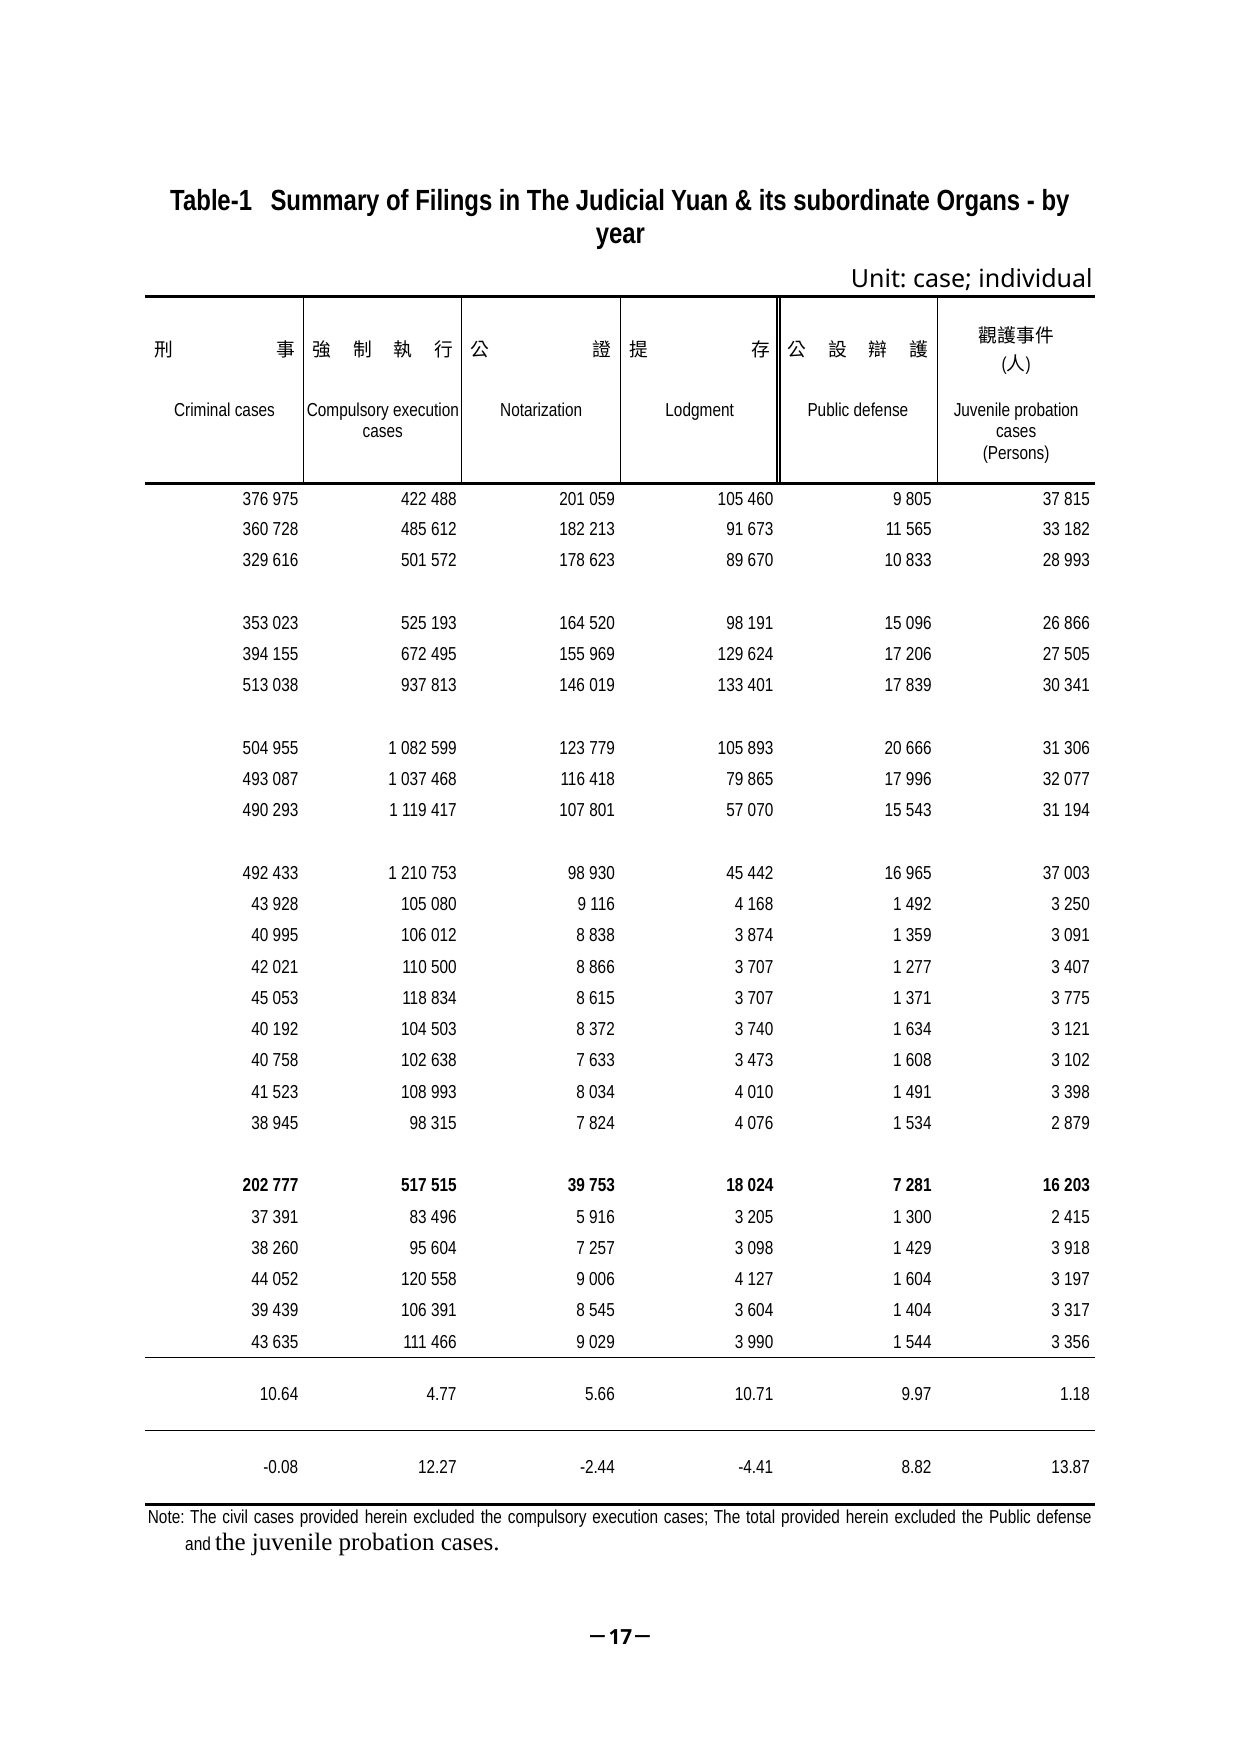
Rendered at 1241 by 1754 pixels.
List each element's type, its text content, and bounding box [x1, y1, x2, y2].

table_cell 8 615 [462, 982, 620, 1013]
table_cell 517 515 [304, 1170, 462, 1201]
table_cell 492 433 [145, 857, 303, 888]
table_cell 111 466 [304, 1326, 462, 1357]
table_cell 9 805 [779, 485, 937, 513]
table_cell [779, 1138, 937, 1169]
table_cell 394 155 [145, 638, 303, 669]
table_cell 5 916 [462, 1201, 620, 1232]
table_cell 4 010 [620, 1076, 778, 1107]
table_cell 30 341 [937, 670, 1095, 701]
table_cell 105 893 [620, 732, 778, 763]
table_cell 3 205 [620, 1201, 778, 1232]
table_cell 7 633 [462, 1045, 620, 1076]
table_cell 3 874 [620, 920, 778, 951]
table_cell Juvenile probation cases (Persons) [938, 399, 1095, 482]
table_cell 105 460 [620, 485, 778, 513]
table_cell 9 116 [462, 888, 620, 919]
table_cell 8 372 [462, 1013, 620, 1044]
table_cell [937, 826, 1095, 857]
table_cell 3 473 [620, 1045, 778, 1076]
table_cell 17 839 [779, 670, 937, 701]
table_cell [620, 701, 778, 732]
table_cell 3 990 [620, 1326, 778, 1357]
table_cell 1 404 [779, 1295, 937, 1326]
table_cell 504 955 [145, 732, 303, 763]
table_cell 12.27 [304, 1431, 462, 1503]
table_cell 10.64 [145, 1358, 303, 1430]
table_cell 3 707 [620, 951, 778, 982]
table_cell 8 034 [462, 1076, 620, 1107]
table_cell [462, 1138, 620, 1169]
table_cell 3 121 [937, 1013, 1095, 1044]
table_cell 133 401 [620, 670, 778, 701]
table_cell 3 197 [937, 1263, 1095, 1294]
table_cell 1 300 [779, 1201, 937, 1232]
table_cell 4 127 [620, 1263, 778, 1294]
table_cell 16 203 [937, 1170, 1095, 1201]
table_cell 493 087 [145, 763, 303, 794]
table_cell 40 192 [145, 1013, 303, 1044]
table_cell 3 102 [937, 1045, 1095, 1076]
table_cell 26 866 [937, 607, 1095, 638]
table_cell 10.71 [620, 1358, 778, 1430]
table_header 提存 [621, 298, 776, 399]
table_cell [462, 701, 620, 732]
table_cell 104 503 [304, 1013, 462, 1044]
table_cell 1 119 417 [304, 795, 462, 826]
table_cell 79 865 [620, 763, 778, 794]
table_cell 1 037 468 [304, 763, 462, 794]
table_cell 3 707 [620, 982, 778, 1013]
table_cell 3 398 [937, 1076, 1095, 1107]
table_cell 123 779 [462, 732, 620, 763]
table_cell 513 038 [145, 670, 303, 701]
table_cell 501 572 [304, 545, 462, 576]
table_cell Notarization [462, 399, 620, 482]
table_cell 45 442 [620, 857, 778, 888]
table_cell 98 191 [620, 607, 778, 638]
table_cell 1 371 [779, 982, 937, 1013]
table_cell 9.97 [779, 1358, 937, 1430]
table_cell 1.18 [937, 1358, 1095, 1430]
table_header 強制執行 [304, 298, 461, 399]
table_cell 8 545 [462, 1295, 620, 1326]
table_cell -2.44 [462, 1431, 620, 1503]
table_cell 3 098 [620, 1232, 778, 1263]
table_cell 485 612 [304, 513, 462, 544]
table_cell 42 021 [145, 951, 303, 982]
table_cell 202 777 [145, 1170, 303, 1201]
table_cell 3 317 [937, 1295, 1095, 1326]
table_cell 1 210 753 [304, 857, 462, 888]
table_header 刑事 [145, 298, 303, 399]
table_cell [620, 576, 778, 607]
table_cell 164 520 [462, 607, 620, 638]
table_cell 98 930 [462, 857, 620, 888]
table_cell 17 206 [779, 638, 937, 669]
table_cell 422 488 [304, 485, 462, 513]
table_cell 10 833 [779, 545, 937, 576]
table_cell 41 523 [145, 1076, 303, 1107]
table_cell 1 492 [779, 888, 937, 919]
table_cell Compulsory execution cases [304, 399, 461, 482]
table_cell [937, 1138, 1095, 1169]
table_cell 360 728 [145, 513, 303, 544]
table_cell 39 439 [145, 1295, 303, 1326]
table_cell 108 993 [304, 1076, 462, 1107]
table_cell 11 565 [779, 513, 937, 544]
table_cell 13.87 [937, 1431, 1095, 1503]
table_cell 4 168 [620, 888, 778, 919]
table_cell 525 193 [304, 607, 462, 638]
table_cell 1 082 599 [304, 732, 462, 763]
table_cell 1 277 [779, 951, 937, 982]
table_cell [304, 1138, 462, 1169]
table_cell 2 415 [937, 1201, 1095, 1232]
table_cell 38 945 [145, 1107, 303, 1138]
table_cell [779, 576, 937, 607]
table_cell -0.08 [145, 1431, 303, 1503]
table_cell 31 306 [937, 732, 1095, 763]
table_cell 329 616 [145, 545, 303, 576]
table_cell 40 995 [145, 920, 303, 951]
table_cell 672 495 [304, 638, 462, 669]
table_cell 1 634 [779, 1013, 937, 1044]
table_cell [937, 701, 1095, 732]
table_cell 3 407 [937, 951, 1095, 982]
table_cell [145, 1138, 303, 1169]
table_cell 3 775 [937, 982, 1095, 1013]
table_cell 3 918 [937, 1232, 1095, 1263]
text Note: The civil cases provided herein excluded the compulsory execution cases; The total provided herein excluded the Public defense and the juvenile probation cases. [148, 1506, 1092, 1556]
table_cell 490 293 [145, 795, 303, 826]
table_cell 32 077 [937, 763, 1095, 794]
table_cell 7 257 [462, 1232, 620, 1263]
table_cell 15 543 [779, 795, 937, 826]
table_cell [462, 576, 620, 607]
table_cell [304, 701, 462, 732]
table_cell 45 053 [145, 982, 303, 1013]
table_cell 40 758 [145, 1045, 303, 1076]
table_cell 8 838 [462, 920, 620, 951]
table_cell [145, 701, 303, 732]
table_cell 129 624 [620, 638, 778, 669]
table_cell [779, 701, 937, 732]
table_cell 1 429 [779, 1232, 937, 1263]
table_header 觀護事件 (人) [938, 298, 1095, 399]
table_cell 89 670 [620, 545, 778, 576]
table_cell 27 505 [937, 638, 1095, 669]
table_header 公證 [462, 298, 620, 399]
table_cell 4.77 [304, 1358, 462, 1430]
table_cell 33 182 [937, 513, 1095, 544]
table_cell 155 969 [462, 638, 620, 669]
table_cell 106 391 [304, 1295, 462, 1326]
table_cell 8.82 [779, 1431, 937, 1503]
table_cell 43 635 [145, 1326, 303, 1357]
table_cell 95 604 [304, 1232, 462, 1263]
table_cell 118 834 [304, 982, 462, 1013]
table_cell 17 996 [779, 763, 937, 794]
table_cell 20 666 [779, 732, 937, 763]
table_cell 3 250 [937, 888, 1095, 919]
table_cell 3 356 [937, 1326, 1095, 1357]
table_cell 116 418 [462, 763, 620, 794]
table_cell 1 534 [779, 1107, 937, 1138]
table_cell 16 965 [779, 857, 937, 888]
table_cell 1 491 [779, 1076, 937, 1107]
table_cell 15 096 [779, 607, 937, 638]
table_cell [462, 826, 620, 857]
table_cell 39 753 [462, 1170, 620, 1201]
table_cell 8 866 [462, 951, 620, 982]
table_cell 38 260 [145, 1232, 303, 1263]
table_header 公設辯護 [781, 298, 937, 399]
table_cell 9 029 [462, 1326, 620, 1357]
table_cell [620, 1138, 778, 1169]
table_cell [304, 576, 462, 607]
table_cell 83 496 [304, 1201, 462, 1232]
table_cell 31 194 [937, 795, 1095, 826]
table_cell 182 213 [462, 513, 620, 544]
table_cell 107 801 [462, 795, 620, 826]
table_cell 37 003 [937, 857, 1095, 888]
table_cell 105 080 [304, 888, 462, 919]
text Table-1 Summary of Filings in The Judicial Yuan & its subordinate Organs - by year [148, 183, 1092, 250]
table_cell 102 638 [304, 1045, 462, 1076]
table_cell [145, 826, 303, 857]
table_cell 7 281 [779, 1170, 937, 1201]
table_cell 1 359 [779, 920, 937, 951]
table_cell 2 879 [937, 1107, 1095, 1138]
table_cell 37 391 [145, 1201, 303, 1232]
table_cell [937, 576, 1095, 607]
table_cell 7 824 [462, 1107, 620, 1138]
text Unit: case; individual [148, 260, 1092, 294]
table_cell [145, 576, 303, 607]
table_cell 1 604 [779, 1263, 937, 1294]
table_cell 3 091 [937, 920, 1095, 951]
table_cell Public defense [781, 399, 937, 482]
table_cell 98 315 [304, 1107, 462, 1138]
table_cell 5.66 [462, 1358, 620, 1430]
table_cell -4.41 [620, 1431, 778, 1503]
table_cell 146 019 [462, 670, 620, 701]
table_cell 120 558 [304, 1263, 462, 1294]
table_cell [779, 826, 937, 857]
table_cell 43 928 [145, 888, 303, 919]
table_cell 4 076 [620, 1107, 778, 1138]
table_cell 178 623 [462, 545, 620, 576]
table_cell 937 813 [304, 670, 462, 701]
table_cell 91 673 [620, 513, 778, 544]
table_cell [304, 826, 462, 857]
table_cell 201 059 [462, 485, 620, 513]
table_cell 106 012 [304, 920, 462, 951]
table_cell 37 815 [937, 485, 1095, 513]
table_cell 353 023 [145, 607, 303, 638]
table_cell 28 993 [937, 545, 1095, 576]
table_cell 18 024 [620, 1170, 778, 1201]
table_cell Lodgment [621, 399, 776, 482]
table_cell 57 070 [620, 795, 778, 826]
table_cell [620, 826, 778, 857]
table_cell 376 975 [145, 485, 303, 513]
table_cell 44 052 [145, 1263, 303, 1294]
table_cell 1 608 [779, 1045, 937, 1076]
table_cell 1 544 [779, 1326, 937, 1357]
table_cell 110 500 [304, 951, 462, 982]
table_cell Criminal cases [145, 399, 303, 482]
table_cell 9 006 [462, 1263, 620, 1294]
table_cell 3 740 [620, 1013, 778, 1044]
table_cell 3 604 [620, 1295, 778, 1326]
